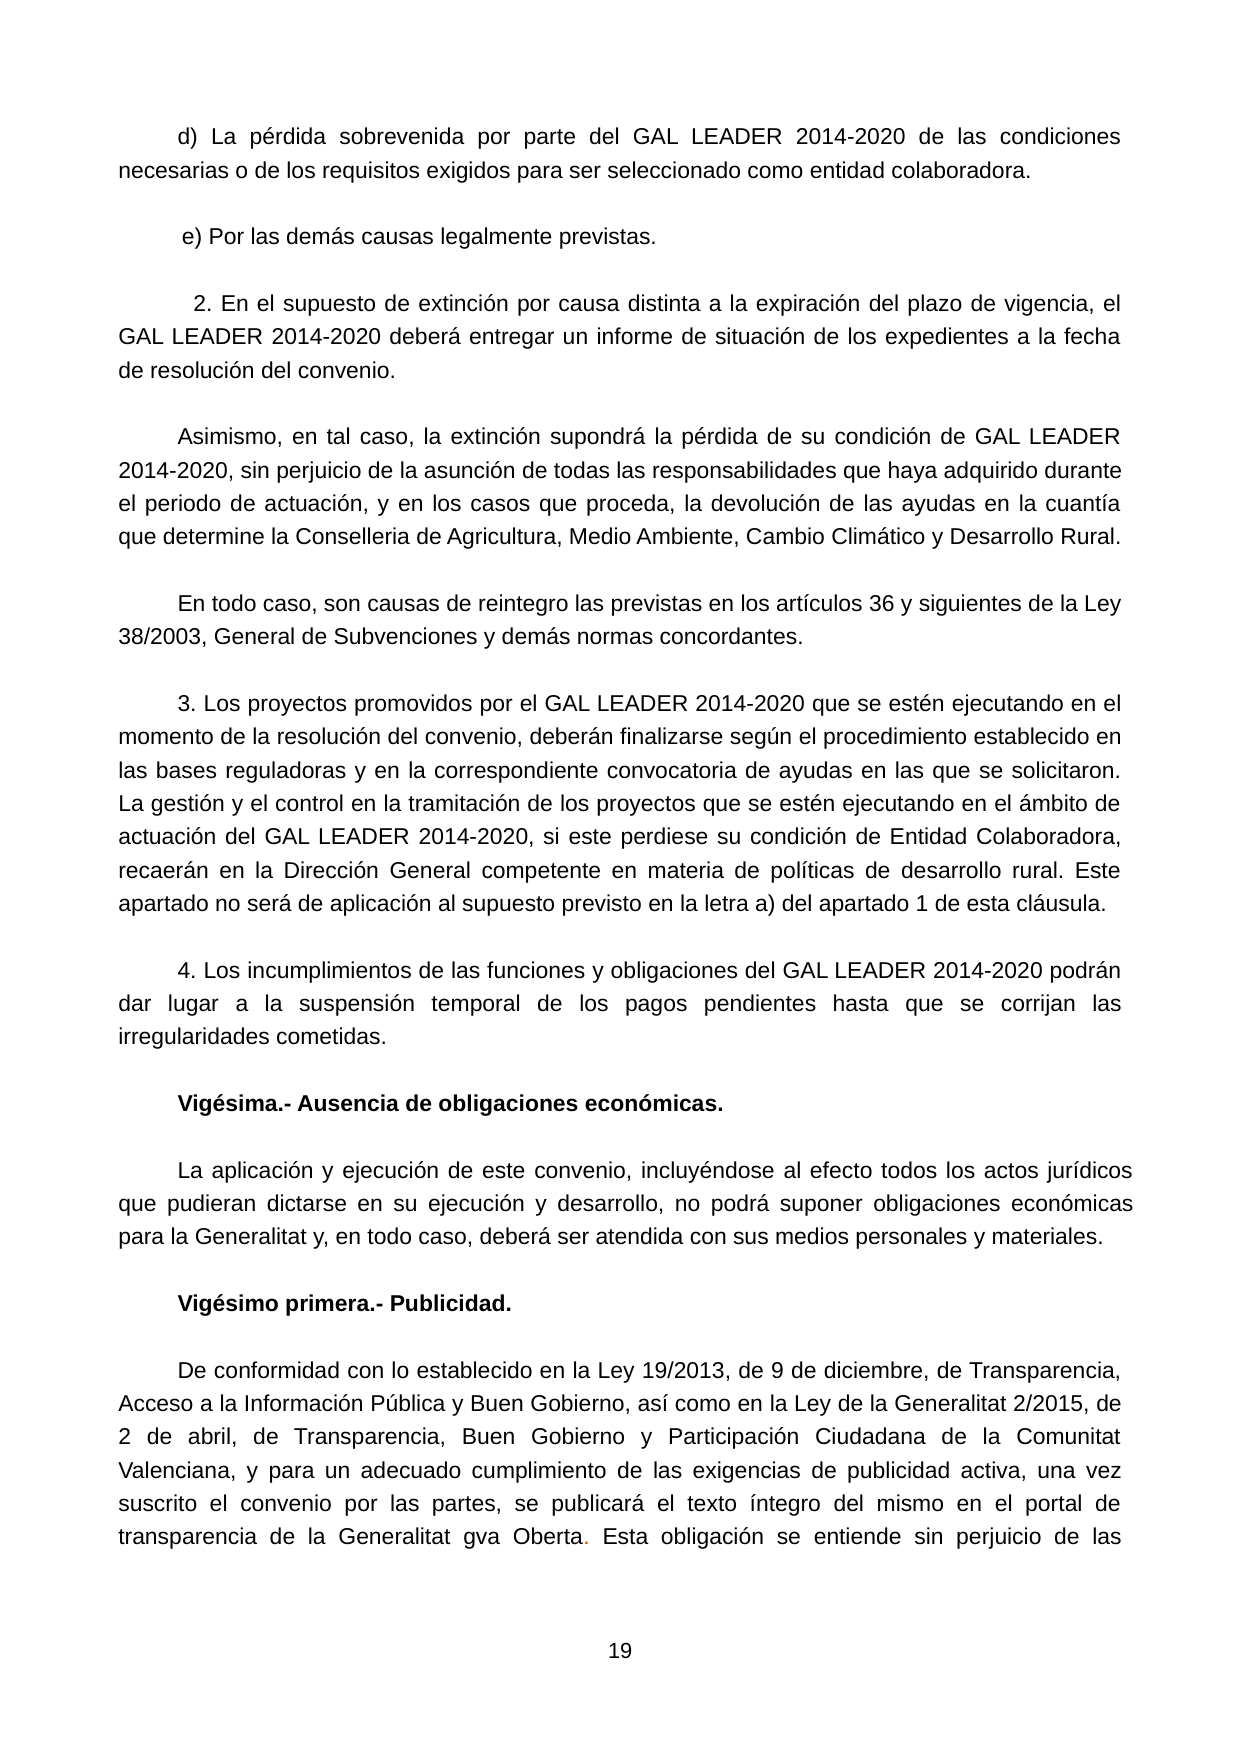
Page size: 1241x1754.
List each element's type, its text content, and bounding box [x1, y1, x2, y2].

text 4. Los incumplimientos de las funciones y obligaciones del GAL LEADER 2014-2020 podrán dar lugar a la suspensión temporal de los pagos pendientes hasta que se corrijan las irregularidades cometidas. [118, 951, 1122, 1051]
text Asimismo, en tal caso, la extinción supondrá la pérdida de su condición de GAL LEADER 2014-2020, sin perjuicio de la asunción de todas las responsabilidades que haya adquirido durante el periodo de actuación, y en los casos que proceda, la devolución de las ayudas en la cuantía que determine la Conselleria de Agricultura, Medio Ambiente, Cambio Climático y Desarrollo Rural. [118, 418, 1122, 551]
text En todo caso, son causas de reintegro las previstas en los artículos 36 y siguientes de la Ley 38/2003, General de Subvenciones y demás normas concordantes. [118, 585, 1122, 651]
text De conformidad con lo establecido en la Ley 19/2013, de 9 de diciembre, de Transparencia, Acceso a la Información Pública y Buen Gobierno, así como en la Ley de la Generalitat 2/2015, de 2 de abril, de Transparencia, Buen Gobierno y Participación Ciudadana de la Comunitat Valenciana, y para un adecuado cumplimiento de las exigencias de publicidad activa, una vez suscrito el convenio por las partes, se publicará el texto íntegro del mismo en el portal de transparencia de la Generalitat gva Oberta. Esta obligación se entiende sin perjuicio de las [118, 1351, 1122, 1551]
text e) Por las demás causas legalmente previstas. [118, 218, 1122, 251]
text Vigésimo primera.- Publicidad. [118, 1285, 1122, 1318]
text 3. Los proyectos promovidos por el GAL LEADER 2014-2020 que se estén ejecutando en el momento de la resolución del convenio, deberán finalizarse según el procedimiento establecido en las bases reguladoras y en la correspondiente convocatoria de ayudas en las que se solicitaron. La gestión y el control en la tramitación de los proyectos que se estén ejecutando en el ámbito de actuación del GAL LEADER 2014-2020, si este perdiese su condición de Entidad Colaboradora, recaerán en la Dirección General competente en materia de políticas de desarrollo rural. Este apartado no será de aplicación al supuesto previsto en la letra a) del apartado 1 de esta cláusula. [118, 685, 1122, 918]
text La aplicación y ejecución de este convenio, incluyéndose al efecto todos los actos jurídicos que pudieran dictarse en su ejecución y desarrollo, no podrá suponer obligaciones económicas para la Generalitat y, en todo caso, deberá ser atendida con sus medios personales y materiales. [118, 1151, 1134, 1251]
text 2. En el supuesto de extinción por causa distinta a la expiración del plazo de vigencia, el GAL LEADER 2014-2020 deberá entregar un informe de situación de los expedientes a la fecha de resolución del convenio. [118, 285, 1122, 385]
text d) La pérdida sobrevenida por parte del GAL LEADER 2014-2020 de las condiciones necesarias o de los requisitos exigidos para ser seleccionado como entidad colaboradora. [118, 118, 1122, 185]
text Vigésima.- Ausencia de obligaciones económicas. [118, 1085, 1134, 1118]
